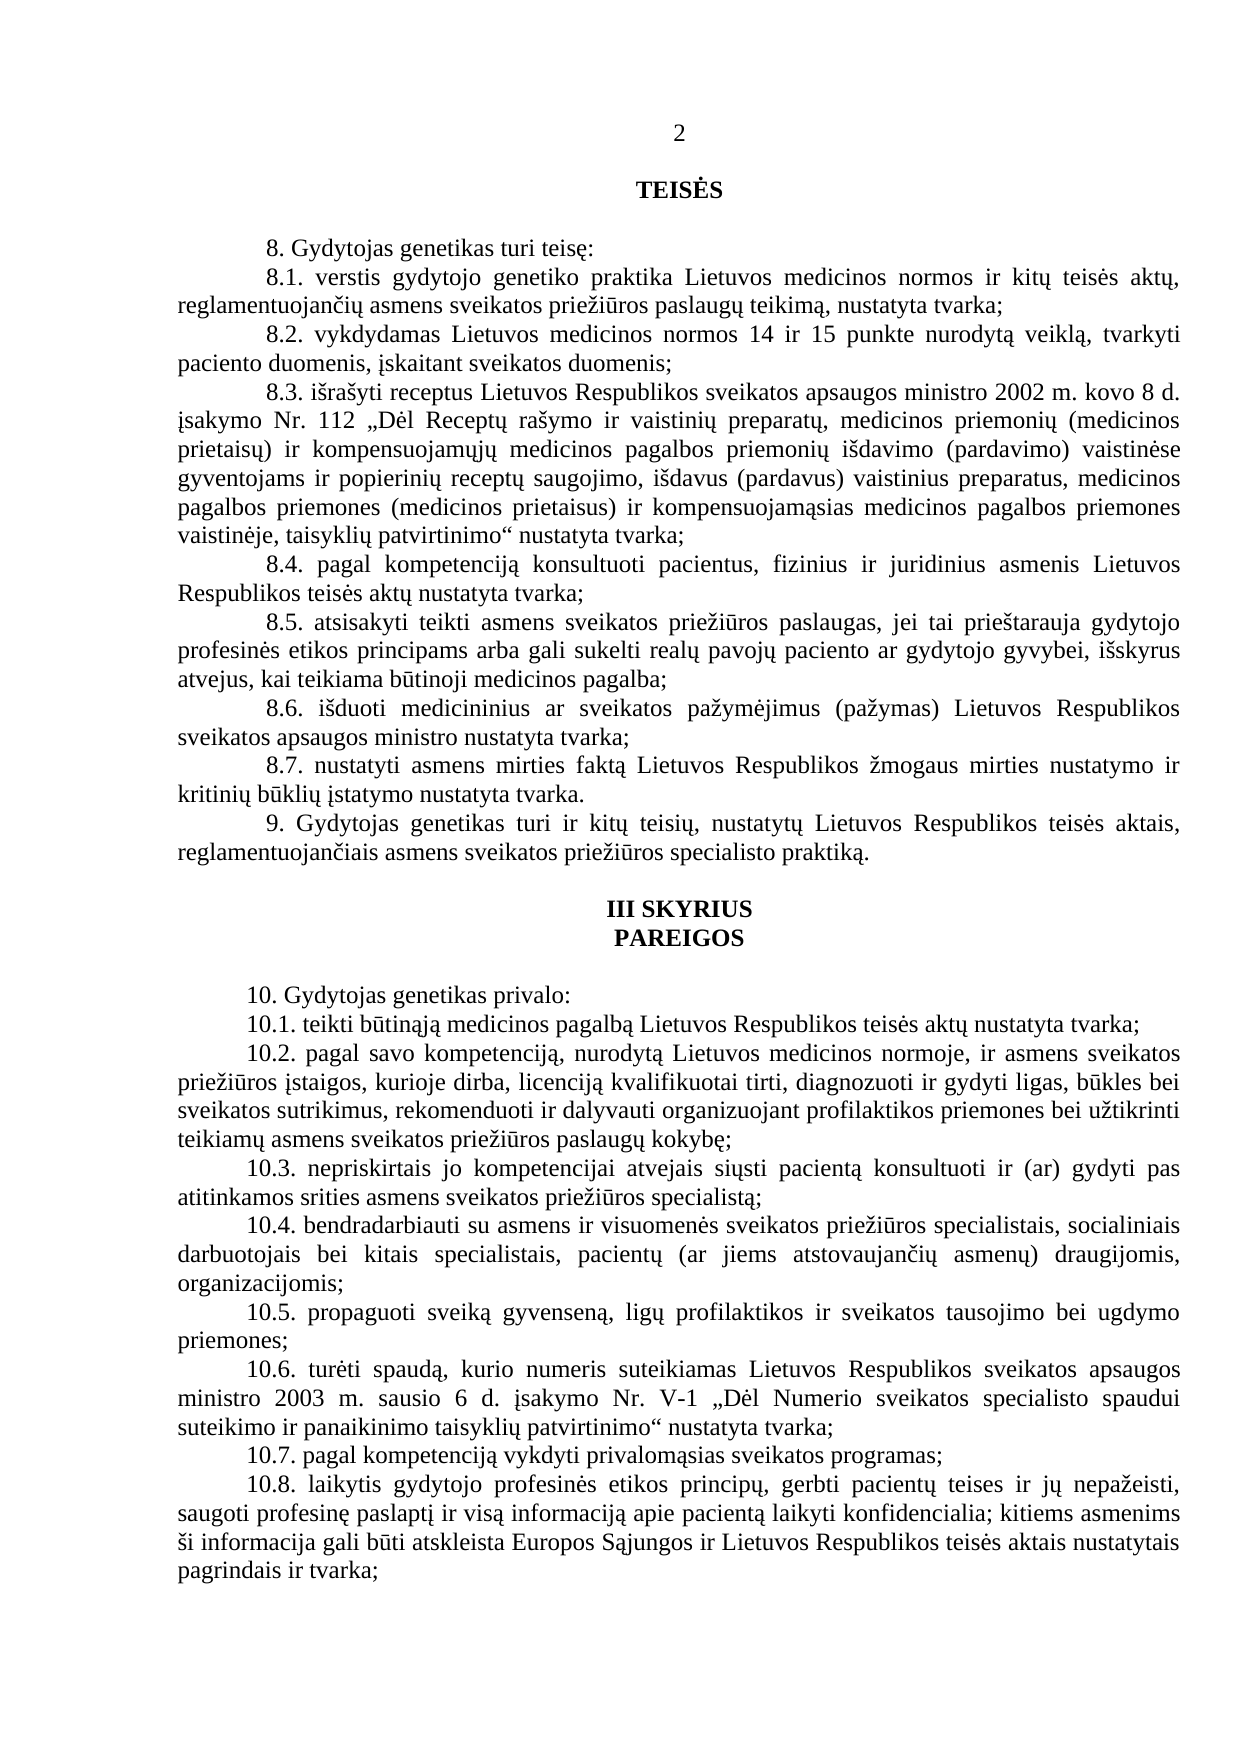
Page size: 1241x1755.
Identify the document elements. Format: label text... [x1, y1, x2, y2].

text 8.2. vykdydamas Lietuvos medicinos normos 14 ir 15 punkte nurodytą veiklą, tvarkyti paciento duomenis, įskaitant sveikatos duomenis; [177, 319, 1181, 377]
text 8.5. atsisakyti teikti asmens sveikatos priežiūros paslaugas, jei tai prieštarauja gydytojo profesinės etikos principams arba gali sukelti realų pavojų paciento ar gydytojo gyvybei, išskyrus atvejus, kai teikiama būtinoji medicinos pagalba; [177, 607, 1181, 693]
text 10.3. nepriskirtais jo kompetencijai atvejais siųsti pacientą konsultuoti ir (ar) gydyti pas atitinkamos srities asmens sveikatos priežiūros specialistą; [177, 1153, 1181, 1211]
text 10.4. bendradarbiauti su asmens ir visuomenės sveikatos priežiūros specialistais, socialiniais darbuotojais bei kitais specialistais, pacientų (ar jiems atstovaujančių asmenų) draugijomis, organizacijomis; [177, 1211, 1181, 1297]
text 9. Gydytojas genetikas turi ir kitų teisių, nustatytų Lietuvos Respublikos teisės aktais, reglamentuojančiais asmens sveikatos priežiūros specialisto praktiką. [177, 808, 1181, 866]
text 8.6. išduoti medicininius ar sveikatos pažymėjimus (pažymas) Lietuvos Respublikos sveikatos apsaugos ministro nustatyta tvarka; [177, 693, 1181, 751]
text III SKYRIUS [177, 894, 1181, 923]
text 8.1. verstis gydytojo genetiko praktika Lietuvos medicinos normos ir kitų teisės aktų, reglamentuojančių asmens sveikatos priežiūros paslaugų teikimą, nustatyta tvarka; [177, 262, 1181, 319]
text 8.4. pagal kompetenciją konsultuoti pacientus, fizinius ir juridinius asmenis Lietuvos Respublikos teisės aktų nustatyta tvarka; [177, 549, 1181, 607]
text 10.6. turėti spaudą, kurio numeris suteikiamas Lietuvos Respublikos sveikatos apsaugos ministro 2003 m. sausio 6 d. įsakymo Nr. V-1 „Dėl Numerio sveikatos specialisto spaudui suteikimo ir panaikinimo taisyklių patvirtinimo“ nustatyta tvarka; [177, 1354, 1181, 1441]
text 8. Gydytojas genetikas turi teisę: [177, 233, 1181, 262]
text 10.1. teikti būtinąją medicinos pagalbą Lietuvos Respublikos teisės aktų nustatyta tvarka; [246, 1009, 1181, 1038]
text 10.8. laikytis gydytojo profesinės etikos principų, gerbti pacientų teises ir jų nepažeisti, saugoti profesinę paslaptį ir visą informaciją apie pacientą laikyti konfidencialia; kitiems asmenims ši informacija gali būti atskleista Europos Sąjungos ir Lietuvos Respublikos teisės aktais nustatytais pagrindais ir tvarka; [177, 1469, 1181, 1584]
text 10.5. propaguoti sveiką gyvenseną, ligų profilaktikos ir sveikatos tausojimo bei ugdymo priemones; [177, 1297, 1181, 1354]
text 10. Gydytojas genetikas privalo: [177, 981, 1181, 1009]
text 8.3. išrašyti receptus Lietuvos Respublikos sveikatos apsaugos ministro 2002 m. kovo 8 d. įsakymo Nr. 112 „Dėl Receptų rašymo ir vaistinių preparatų, medicinos priemonių (medicinos prietaisų) ir kompensuojamųjų medicinos pagalbos priemonių išdavimo (pardavimo) vaistinėse gyventojams ir popierinių receptų saugojimo, išdavus (pardavus) vaistinius preparatus, medicinos pagalbos priemones (medicinos prietaisus) ir kompensuojamąsias medicinos pagalbos priemones vaistinėje, taisyklių patvirtinimo“ nustatyta tvarka; [177, 377, 1181, 549]
text TEISĖS [177, 176, 1181, 204]
text 10.2. pagal savo kompetenciją, nurodytą Lietuvos medicinos normoje, ir asmens sveikatos priežiūros įstaigos, kurioje dirba, licenciją kvalifikuotai tirti, diagnozuoti ir gydyti ligas, būkles bei sveikatos sutrikimus, rekomenduoti ir dalyvauti organizuojant profilaktikos priemones bei užtikrinti teikiamų asmens sveikatos priežiūros paslaugų kokybę; [177, 1038, 1181, 1153]
text PAREIGOS [177, 923, 1181, 952]
text 8.7. nustatyti asmens mirties faktą Lietuvos Respublikos žmogaus mirties nustatymo ir kritinių būklių įstatymo nustatyta tvarka. [177, 751, 1181, 808]
text 10.7. pagal kompetenciją vykdyti privalomąsias sveikatos programas; [177, 1441, 1181, 1469]
